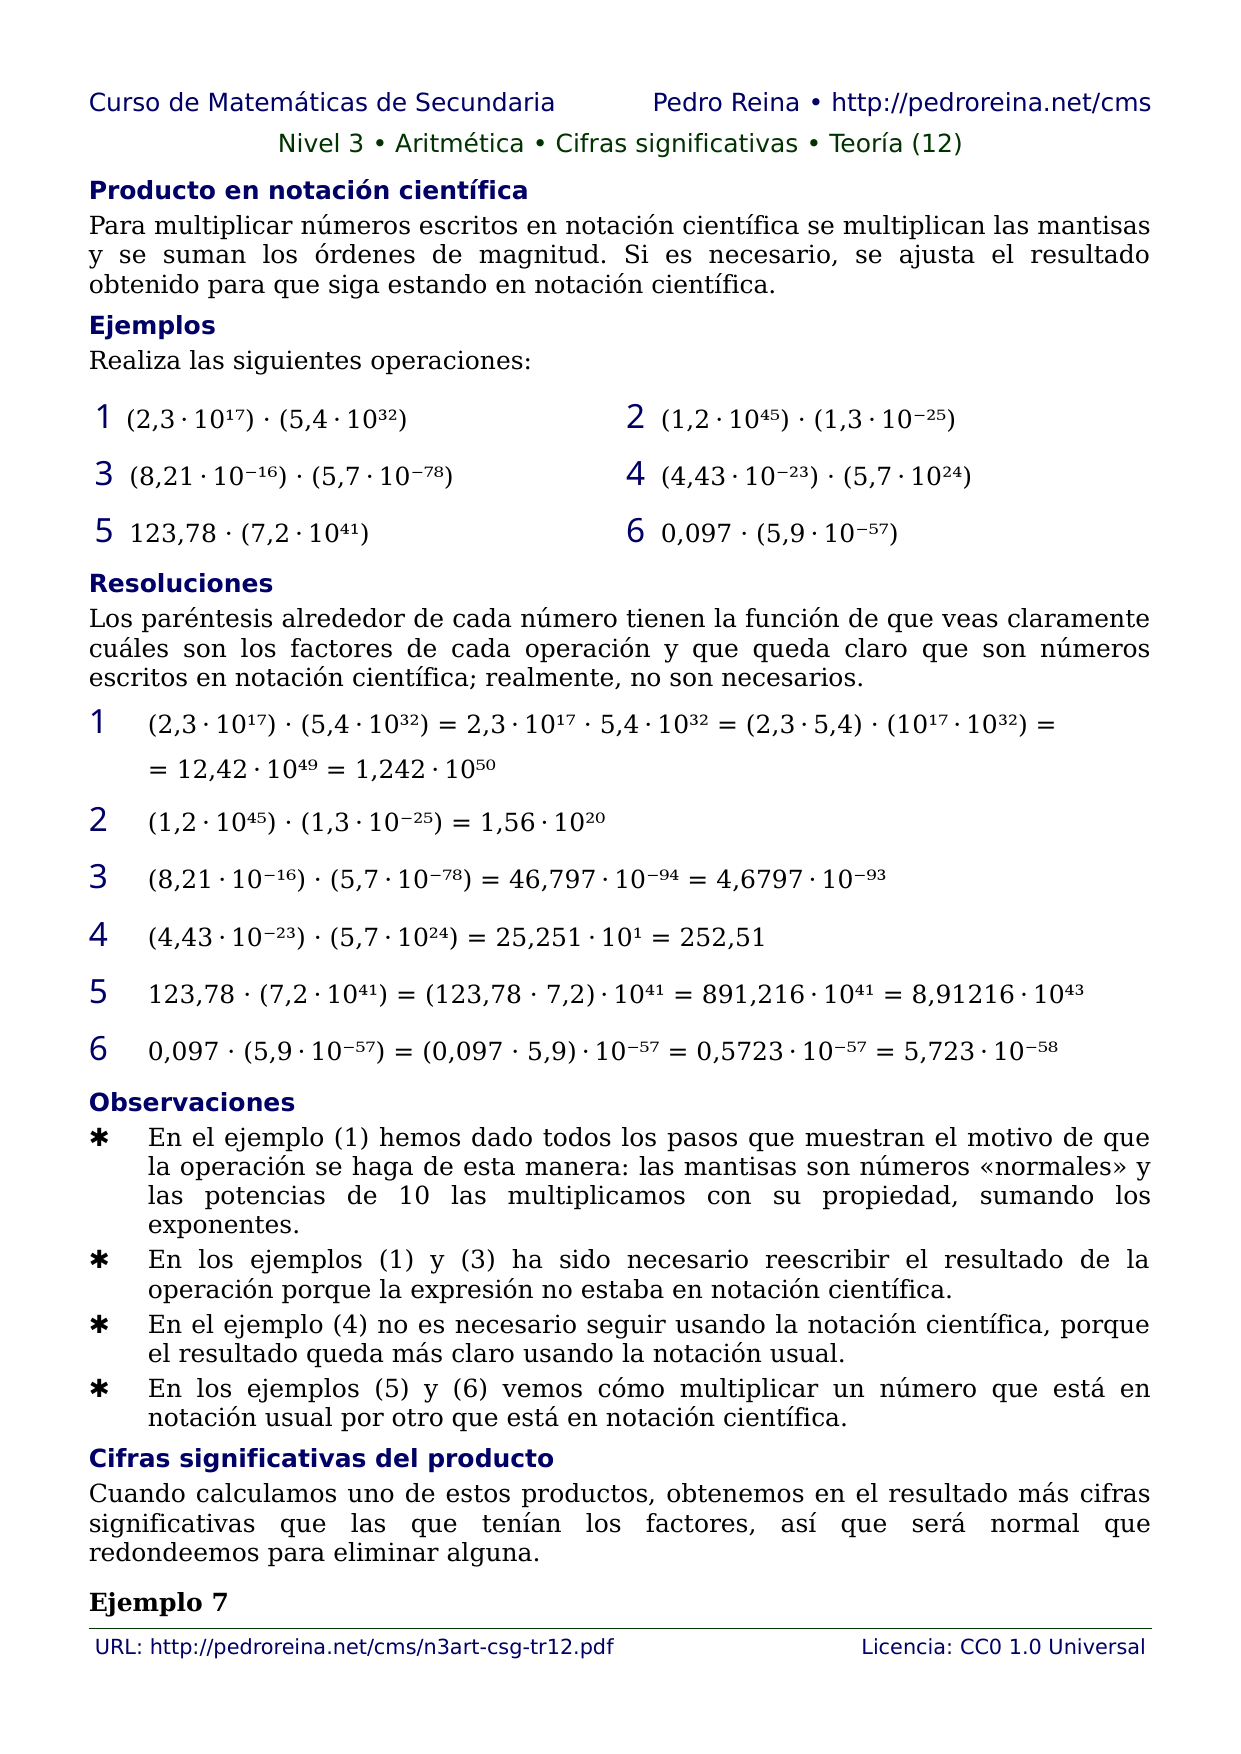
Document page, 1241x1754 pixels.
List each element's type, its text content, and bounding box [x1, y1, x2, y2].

text Realiza las siguientes operaciones: [88, 346, 1152, 375]
list En los ejemplos (5) y (6) vemos cómo multiplicar un número que está en notación usual por otro que está en notación científica. [88, 1374, 1152, 1433]
text Observaciones [88, 1088, 1152, 1117]
text Ejemplos [88, 311, 1152, 340]
text Los paréntesis alrededor de cada número tienen la función de que veas claramente cuáles son los factores de cada operación y que queda claro que son números escritos en notación científica; realmente, no son necesarios. [88, 604, 1152, 692]
table_header 1 (2,3 · 10¹⁷) · (5,4 · 10³²) [89, 387, 620, 444]
text Para multiplicar números escritos en notación científica se multiplican las mantisas y se suman los órdenes de magnitud. Si es necesario, se ajusta el resultado obtenido para que siga estando en notación científica. [88, 211, 1152, 299]
text Ejemplo 7 [88, 1588, 1152, 1617]
text Cifras significativas del producto [88, 1444, 1152, 1474]
text Curso de Matemáticas de Secundaria Pedro Reina • http://pedroreina.net/cms [88, 88, 1152, 118]
list 123,78 · (7,2 · 10⁴¹) = (123,78 · 7,2) · 10⁴¹ = 891,216 · 10⁴¹ = 8,91216 · 10⁴³ [88, 968, 1152, 1013]
text = 12,42 · 10⁴⁹ = 1,242 · 10⁵⁰ [148, 755, 1152, 784]
table_cell 3 (8,21 · 10⁻¹⁶) · (5,7 · 10⁻⁷⁸) [89, 444, 620, 501]
text Resoluciones [88, 569, 1152, 599]
table_cell 4 (4,43 · 10⁻²³) · (5,7 · 10²⁴) [620, 444, 1152, 501]
list En el ejemplo (4) no es necesario seguir usando la notación científica, porque el resultado queda más claro usando la notación usual. [88, 1310, 1152, 1368]
list (2,3 · 10¹⁷) · (5,4 · 10³²) = 2,3 · 10¹⁷ · 5,4 · 10³² = (2,3 · 5,4) · (10¹⁷ · 10³²) = [88, 698, 1152, 743]
list En los ejemplos (1) y (3) ha sido necesario reescribir el resultado de la operación porque la expresión no estaba en notación científica. [88, 1246, 1152, 1304]
table_cell 6 0,097 · (5,9 · 10⁻⁵⁷) [620, 501, 1152, 558]
list (1,2 · 10⁴⁵) · (1,3 · 10⁻²⁵) = 1,56 · 10²⁰ [88, 796, 1152, 842]
list En el ejemplo (1) hemos dado todos los pasos que muestran el motivo de que la operación se haga de esta manera: las mantisas son números «normales» y las potencias de 10 las multiplicamos con su propiedad, sumando los exponentes. [88, 1123, 1152, 1240]
table_cell 5 123,78 · (7,2 · 10⁴¹) [89, 501, 620, 558]
list 0,097 · (5,9 · 10⁻⁵⁷) = (0,097 · 5,9) · 10⁻⁵⁷ = 0,5723 · 10⁻⁵⁷ = 5,723 · 10⁻⁵⁸ [88, 1025, 1152, 1070]
text Nivel 3 • Aritmética • Cifras significativas • Teoría (12) [88, 129, 1152, 159]
list (4,43 · 10⁻²³) · (5,7 · 10²⁴) = 25,251 · 10¹ = 252,51 [88, 911, 1152, 956]
list (8,21 · 10⁻¹⁶) · (5,7 · 10⁻⁷⁸) = 46,797 · 10⁻⁹⁴ = 4,6797 · 10⁻⁹³ [88, 853, 1152, 899]
table_header 2 (1,2 · 10⁴⁵) · (1,3 · 10⁻²⁵) [620, 387, 1152, 444]
text Cuando calculamos uno de estos productos, obtenemos en el resultado más cifras significativas que las que tenían los factores, así que será normal que redondeemos para eliminar alguna. [88, 1479, 1152, 1567]
text Producto en notación científica [88, 176, 1152, 206]
